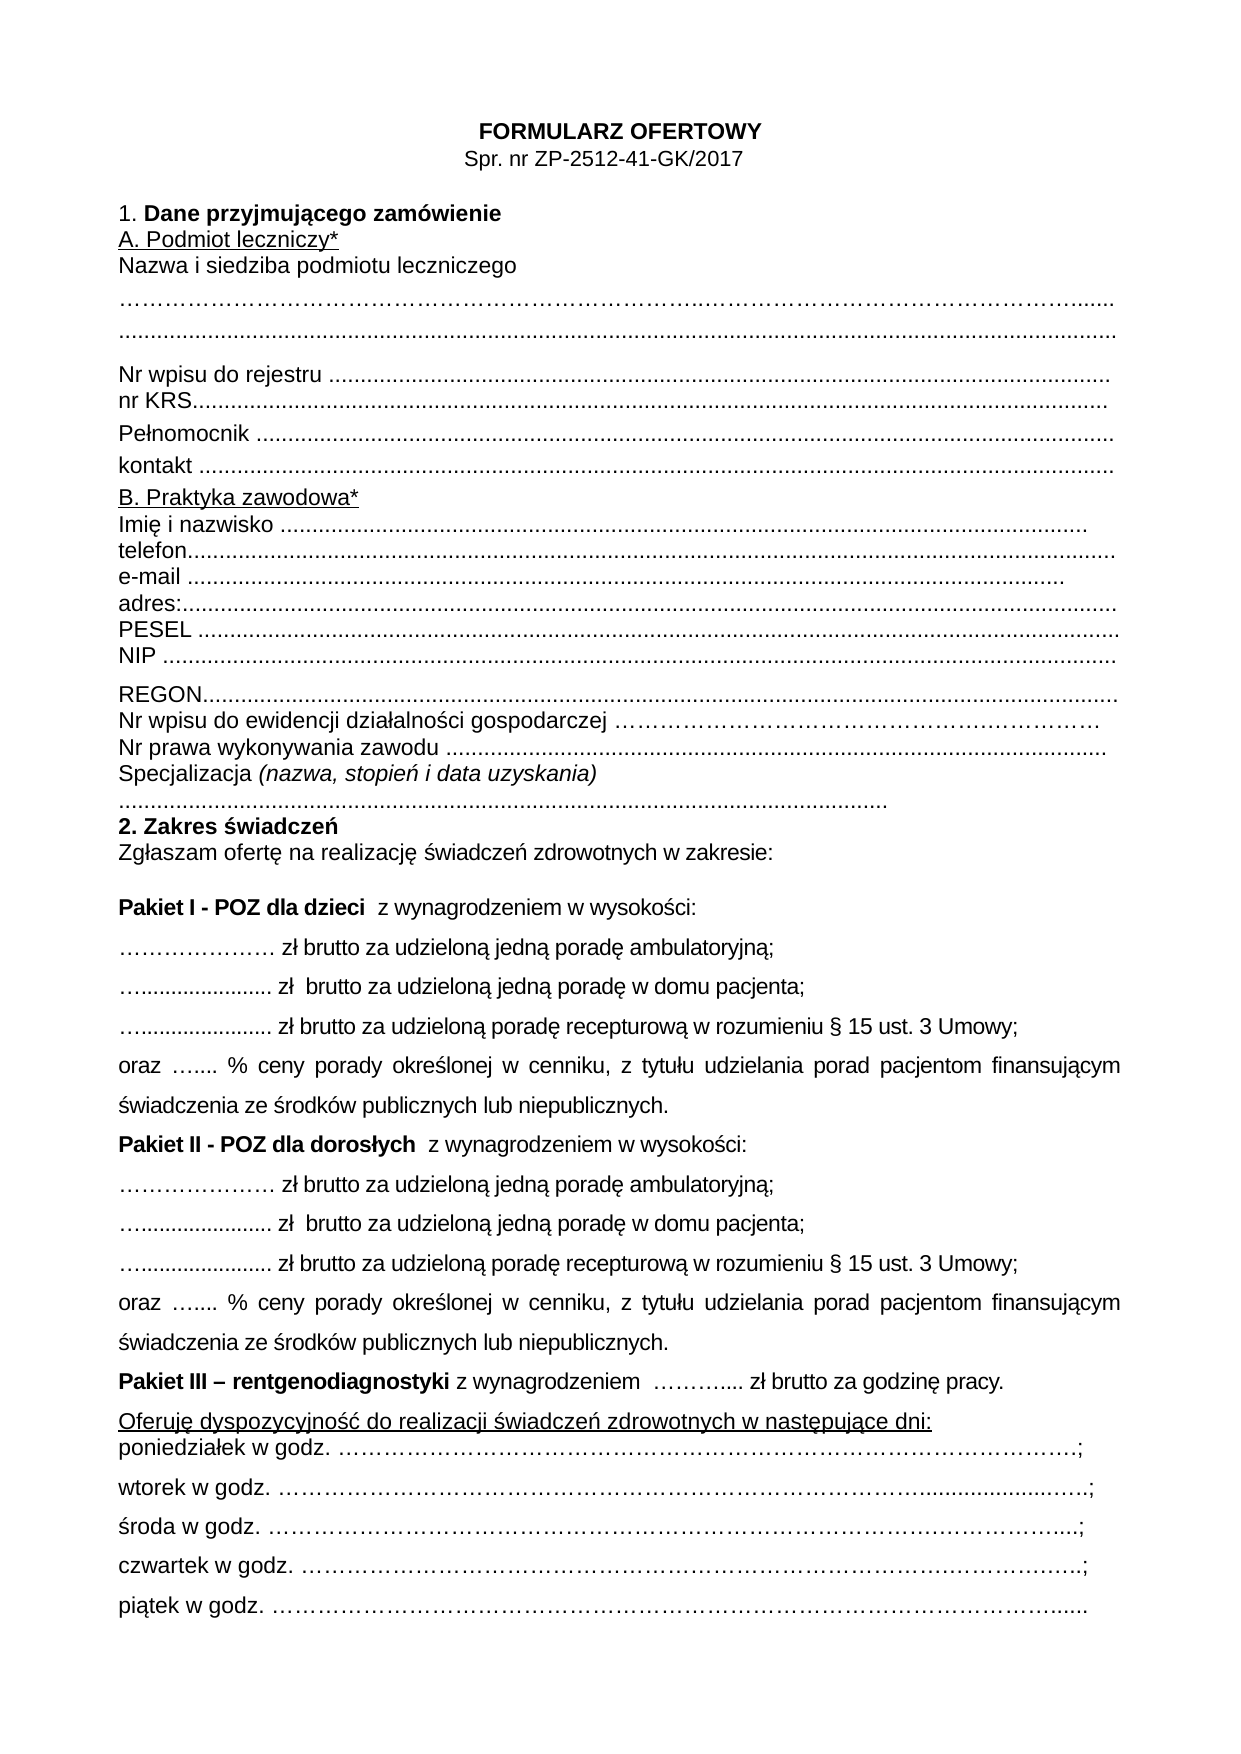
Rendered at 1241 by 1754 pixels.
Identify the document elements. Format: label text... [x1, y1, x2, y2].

subtitle B. Praktyka zawodowa* [118, 484, 1122, 511]
text REGON................................................................................................................................................ [118, 681, 1122, 707]
text …...................... zł brutto za udzieloną poradę recepturową w rozumieniu § 15 ust. 3 Umowy; [118, 1013, 1122, 1039]
text 2. Zakres świadczeń [118, 813, 1122, 839]
text …...................... zł brutto za udzieloną jedną poradę w domu pacjenta; [118, 973, 1122, 1000]
text …………………………………………………………………..…………………………………………....... [118, 284, 1122, 311]
text Pełnomocnik ....................................................................................................................................... [118, 419, 1122, 446]
text Nr prawa wykonywania zawodu ........................................................................................................ [118, 734, 1122, 760]
text …...................... zł brutto za udzieloną poradę recepturową w rozumieniu § 15 ust. 3 Umowy; [118, 1250, 1122, 1276]
text ………………… zł brutto za udzieloną jedną poradę ambulatoryjną; [118, 934, 1122, 960]
subtitle A. Podmiot leczniczy* [118, 226, 1122, 252]
text oraz ….... % ceny porady określonej w cenniku, z tytułu udzielania porad pacjentom finansującym świadczenia ze środków publicznych lub niepublicznych. [118, 1289, 1122, 1355]
text adres:................................................................................................................................................... [118, 589, 1122, 616]
text wtorek w godz. ………………………………………………………………………….....................…..; [118, 1473, 1122, 1500]
text Nr wpisu do ewidencji działalności gospodarczej ………………………………………….…………… [118, 707, 1122, 734]
text kontakt ................................................................................................................................................ [118, 452, 1122, 478]
text Zgłaszam ofertę na realizację świadczeń zdrowotnych w zakresie: [118, 839, 1122, 866]
text Imię i nazwisko ............................................................................................................................... [118, 511, 1122, 537]
text oraz ….... % ceny porady określonej w cenniku, z tytułu udzielania porad pacjentom finansującym świadczenia ze środków publicznych lub niepublicznych. [118, 1052, 1122, 1118]
text piątek w godz. …………………………………………………………………………………………...... [118, 1592, 1122, 1618]
text 1. Dane przyjmującego zamówienie [118, 199, 1122, 226]
text poniedziałek w godz. …………………………………………………………………………………….; [118, 1434, 1122, 1460]
text Pakiet II - POZ dla dorosłych z wynagrodzeniem w wysokości: [118, 1131, 1122, 1158]
text telefon..................................................................................................................................................e-mail .......................................................................................................................................... [118, 537, 1122, 589]
text Oferuję dyspozycyjność do realizacji świadczeń zdrowotnych w następujące dni: [118, 1408, 1122, 1434]
text …...................... zł brutto za udzieloną jedną poradę w domu pacjenta; [118, 1210, 1122, 1237]
text Nr wpisu do rejestru ........................................................................................................................... nr KRS................................................................................................................................................ [118, 361, 1122, 414]
text PESEL ................................................................................................................................................. [118, 616, 1122, 642]
text środa w godz. …………………………………………………………………………….……………....; [118, 1513, 1122, 1539]
text Spr. nr ZP-2512-41-GK/2017 [118, 144, 1122, 171]
text Pakiet I - POZ dla dzieci z wynagrodzeniem w wysokości: [118, 894, 1122, 921]
text Pakiet III – rentgenodiagnostyki z wynagrodzeniem ……….... zł brutto za godzinę pracy. [118, 1368, 1122, 1394]
text czwartek w godz. ………………………………………………………………………….………….…..; [118, 1552, 1122, 1579]
text NIP ...................................................................................................................................................... [118, 642, 1122, 669]
text FORMULARZ OFERTOWY [118, 118, 1122, 144]
text ............................................................................................................................................................. [118, 317, 1122, 343]
text ………………… zł brutto za udzieloną jedną poradę ambulatoryjną; [118, 1171, 1122, 1197]
text Specjalizacja (nazwa, stopień i data uzyskania) ......................................................................................................................... [118, 760, 1122, 813]
text Nazwa i siedziba podmiotu leczniczego [118, 252, 1122, 279]
